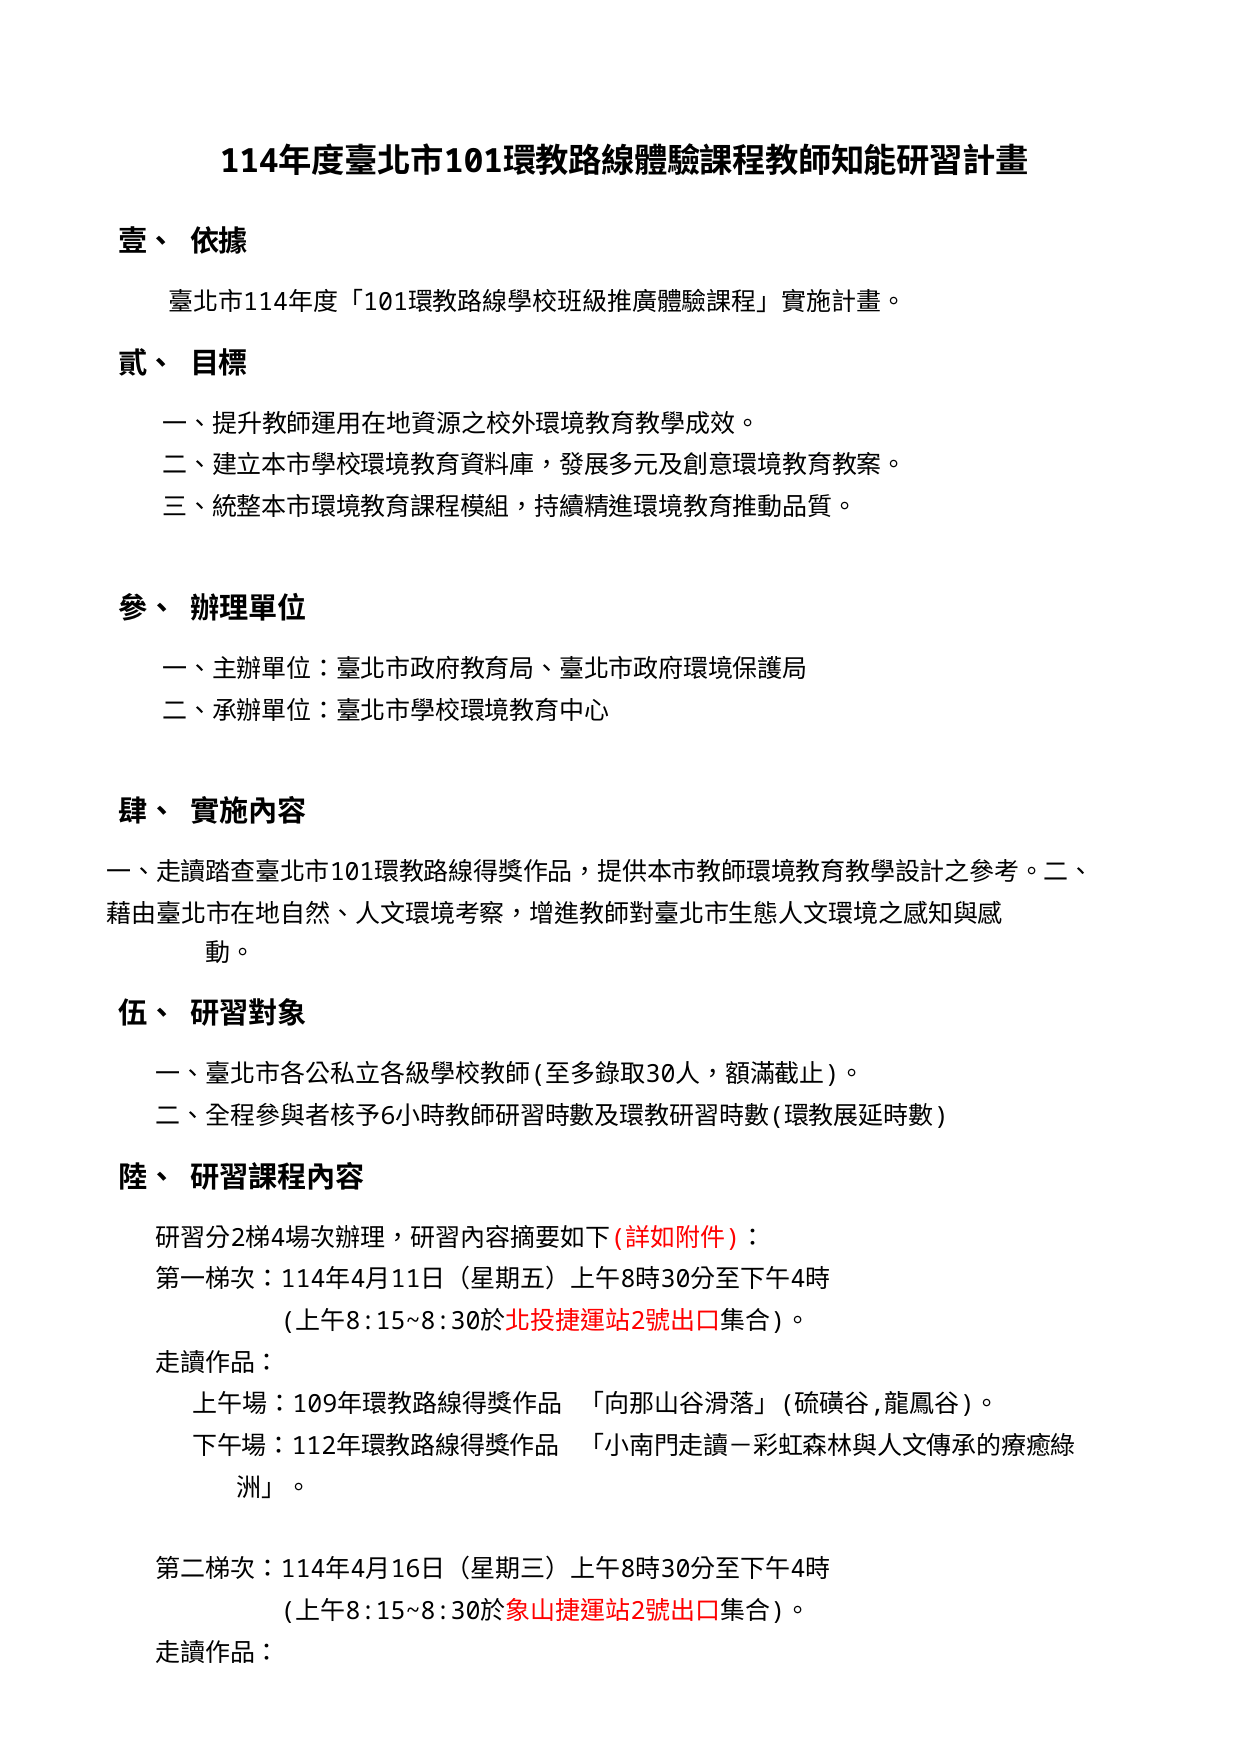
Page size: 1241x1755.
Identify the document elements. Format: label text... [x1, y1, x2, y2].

text 二、建立本市學校環境教育資料庫，發展多元及創意環境教育教案。三、統整本市環境教育課程模組，持續精進環境教育推動品質。 [162, 445, 913, 523]
text 114年度臺北市101環教路線體驗課程教師知能研習計畫 [219, 134, 1128, 182]
subtitle 貳、 目標 [118, 339, 1128, 382]
text 第二梯次：114年4月16日（星期三）上午8時30分至下午4時 [155, 1549, 1128, 1585]
text 走讀作品： [155, 1632, 1128, 1668]
text 一、臺北市各公私立各級學校教師(至多錄取30人，額滿截止)。 [155, 1054, 1128, 1090]
text 動。 [205, 936, 1128, 968]
text 上午場：109年環教路線得獎作品 「向那山谷滑落」(硫磺谷,龍鳳谷)。 [192, 1384, 1128, 1420]
text 一、主辦單位：臺北市政府教育局、臺北市政府環境保護局二、承辦單位：臺北市學校環境教育中心 [162, 648, 813, 726]
subtitle 肆、 實施內容 [118, 788, 1128, 830]
subtitle 伍、 研習對象 [118, 990, 1128, 1032]
subtitle 陸、 研習課程內容 [118, 1153, 1128, 1196]
text 一、走讀踏查臺北市101環教路線得獎作品，提供本市教師環境教育教學設計之參考。二、藉由臺北市在地自然、人文環境考察，增進教師對臺北市生態人文環境之感知與感 [106, 852, 1106, 930]
text 臺北市114年度「101環教路線學校班級推廣體驗課程」實施計畫。 [168, 281, 1128, 317]
subtitle 壹、 依據 [118, 218, 1128, 260]
text 下午場：112年環教路線得獎作品 「小南門走讀－彩虹森林與人文傳承的療癒綠洲」。 [192, 1426, 1080, 1503]
text 第一梯次：114年4月11日（星期五）上午8時30分至下午4時 [155, 1259, 1128, 1295]
text 走讀作品： [155, 1342, 1128, 1378]
text 二、全程參與者核予6小時教師研習時數及環教研習時數(環教展延時數) [155, 1095, 1128, 1131]
text 研習分2梯4場次辦理，研習內容摘要如下(詳如附件)： [155, 1217, 1128, 1253]
text (上午8:15~8:30於象山捷運站2號出口集合)。 [280, 1590, 1128, 1627]
text 一、提升教師運用在地資源之校外環境教育教學成效。 [162, 403, 1128, 439]
subtitle 參、 辦理單位 [118, 584, 1128, 627]
text (上午8:15~8:30於北投捷運站2號出口集合)。 [280, 1301, 1128, 1337]
